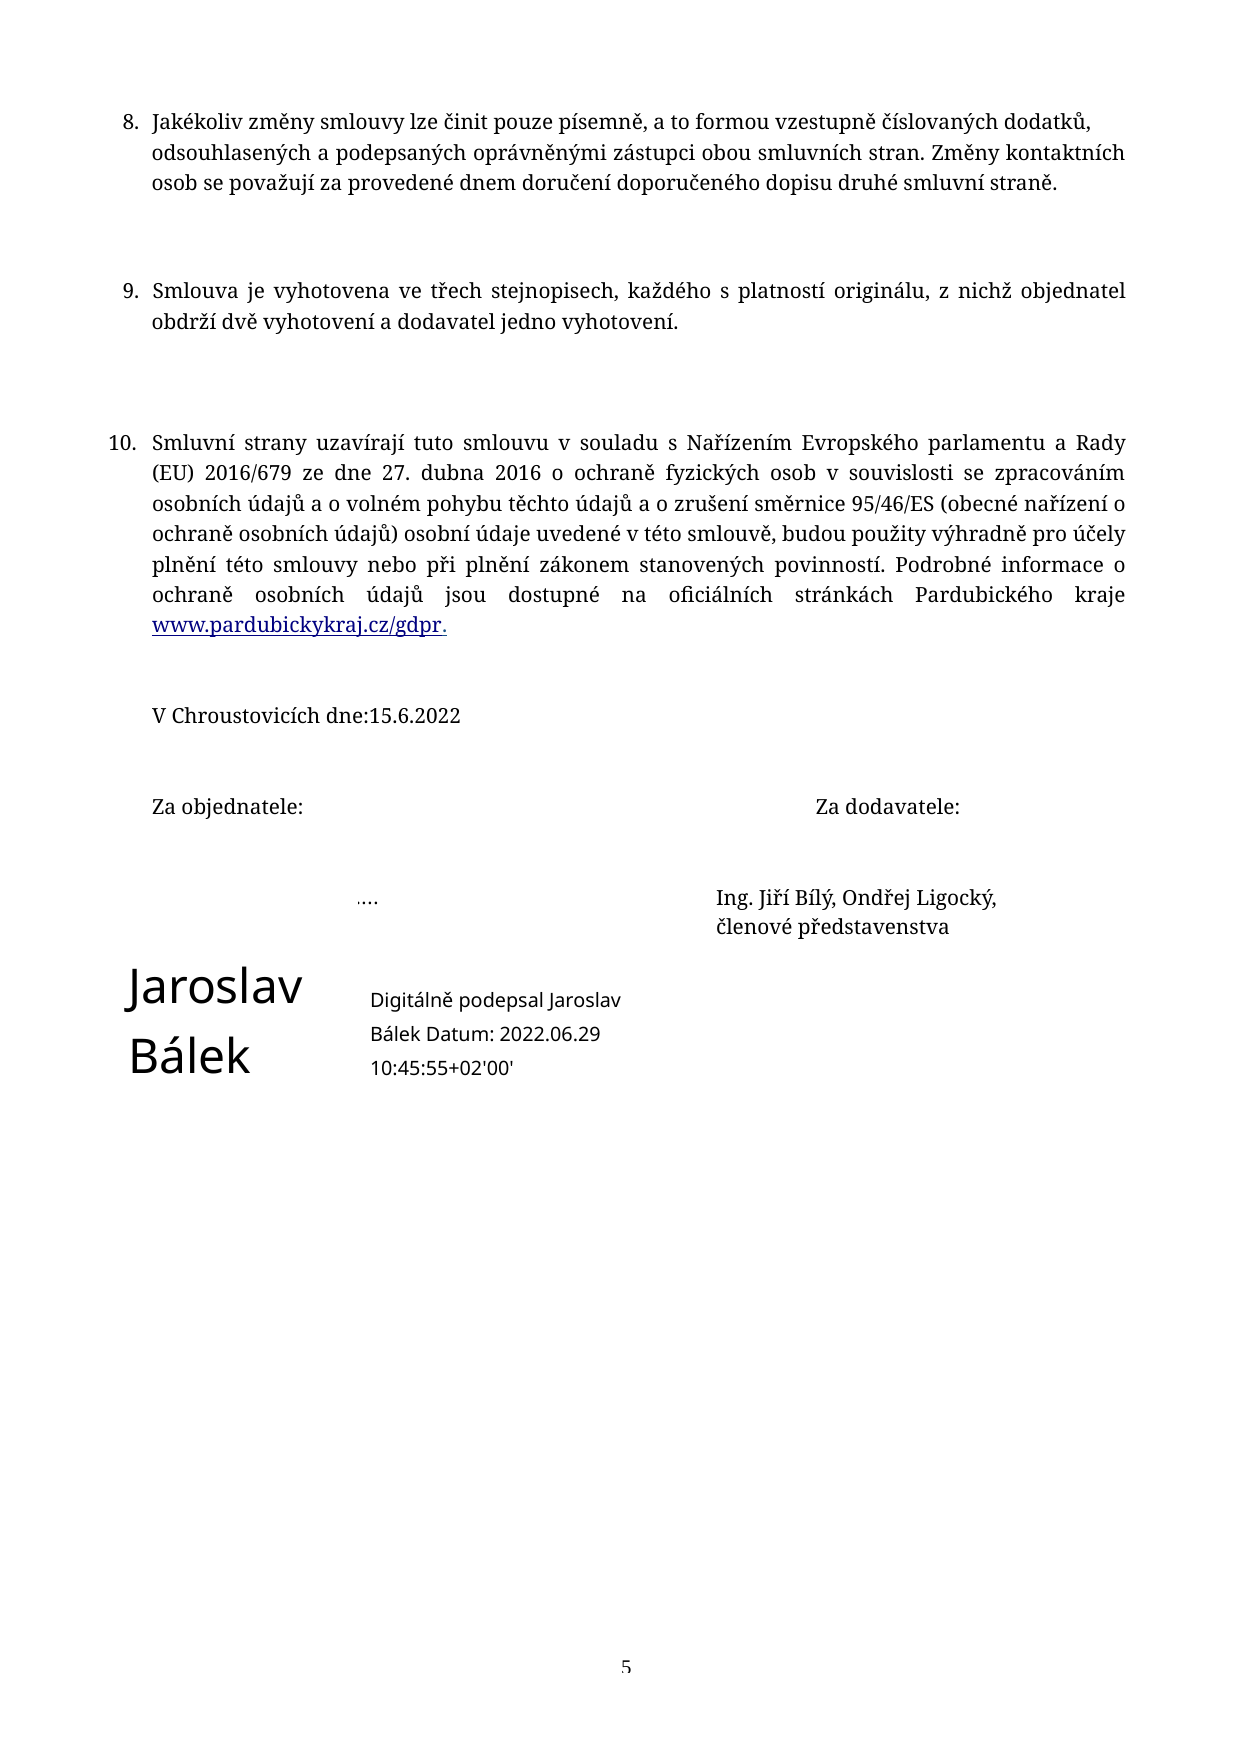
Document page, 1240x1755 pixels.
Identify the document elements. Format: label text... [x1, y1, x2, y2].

text V Chroustovicích dne:15.6.2022 [152, 701, 1127, 730]
subtitle Jaroslav [128, 953, 358, 1018]
text / ; [358, 883, 631, 910]
list Smlouva je vyhotovena ve třech stejnopisech, každého s platností originálu, z nichž objednatel obdrží dvě vyhotovení a dodavatel jedno vyhotovení. [122, 228, 1127, 336]
subtitle Bálek [128, 1022, 358, 1087]
text Digitálně podepsal Jaroslav Bálek Datum: 2022.06.29 10:45:55+02'00' [370, 987, 631, 1082]
text [128, 1087, 358, 1117]
text [716, 940, 1127, 1064]
text [128, 1018, 358, 1022]
text Ing. Jiří Bílý, Ondřej Ligocký, [716, 883, 1127, 912]
text členové představenstva [716, 912, 1127, 940]
text Za objednatele: Za dodavatele: [152, 792, 1127, 821]
text [128, 948, 358, 953]
list Smluvní strany uzavírají tuto smlouvu v souladu s Nařízením Evropského parlamentu a Rady (EU) 2016/679 ze dne 27. dubna 2016 o ochraně fyzických osob v souvislosti se zpracováním osobních údajů a o volném pohybu těchto údajů a o zrušení směrnice 95/46/ES (obecné nařízení o ochraně osobních údajů) osobní údaje uvedené v této smlouvě, budou použity výhradně pro účely plnění této smlouvy nebo při plnění zákonem stanovených povinností. Podrobné informace o ochraně osobních údajů jsou dostupné na oficiálních stránkách Pardubického kraje www.pardubickykraj.cz/gdpr. [108, 428, 1127, 639]
list Jakékoliv změny smlouvy lze činit pouze písemně, a to formou vzestupně číslovaných dodatků, [122, 107, 1127, 136]
text Ředitel [358, 932, 631, 960]
text odsouhlasených a podepsaných oprávněnými zástupci obou smluvních stran. Změny kontaktních osob se považují za provedené dnem doručení doporučeného dopisu druhé smluvní straně. [151, 138, 1127, 196]
text Ingí, Bc. Jaroslav Bálek [358, 910, 631, 932]
